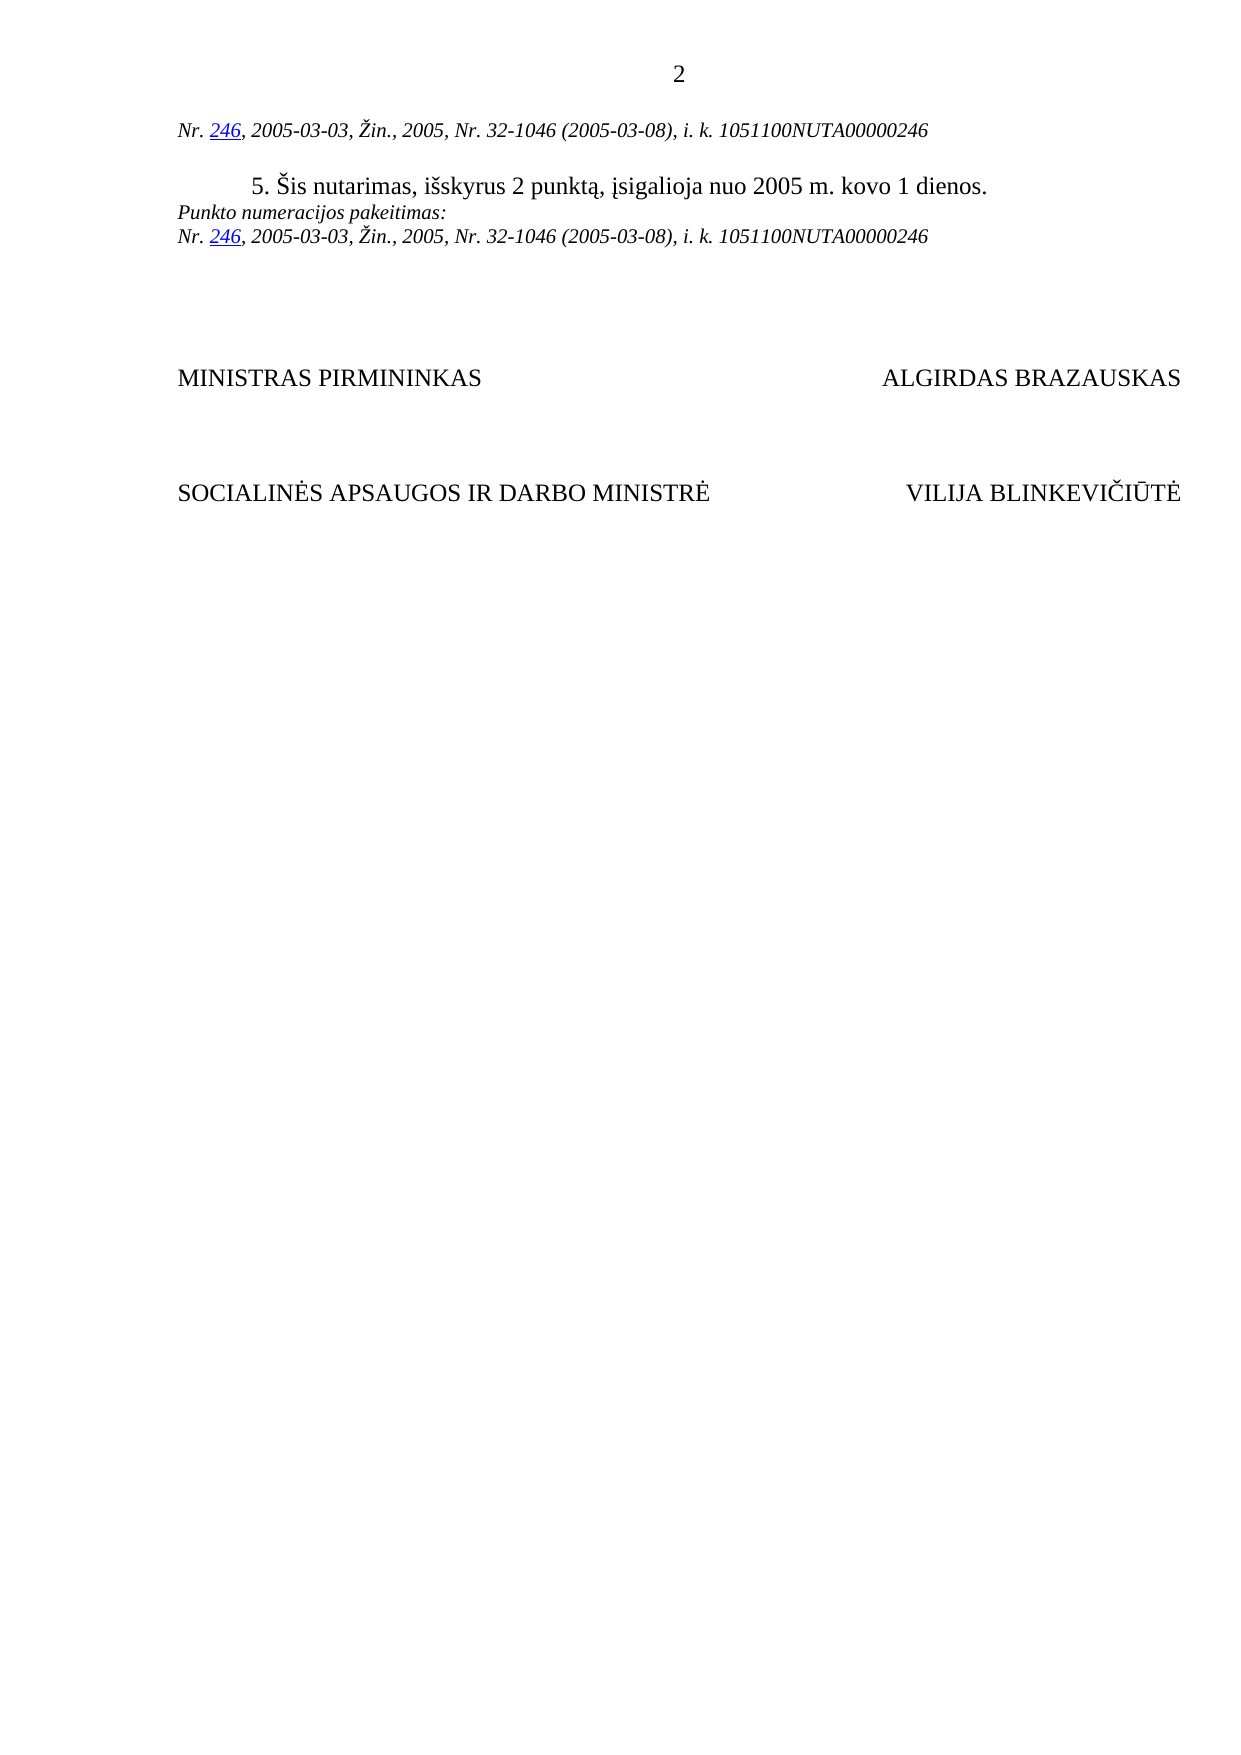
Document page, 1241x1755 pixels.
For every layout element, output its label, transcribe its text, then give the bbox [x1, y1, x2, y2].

text Nr. 246, 2005-03-03, Žin., 2005, Nr. 32-1046 (2005-03-08), i. k. 1051100NUTA00000246 [177, 224, 1181, 248]
text MINISTRAS PIRMININKAS ALGIRDAS BRAZAUSKAS [177, 363, 1181, 392]
text Punkto numeracijos pakeitimas: [177, 200, 1181, 224]
text 5. Šis nutarimas, išskyrus 2 punktą, įsigalioja nuo 2005 m. kovo 1 dienos. [177, 171, 1181, 200]
text Nr. 246, 2005-03-03, Žin., 2005, Nr. 32-1046 (2005-03-08), i. k. 1051100NUTA00000246 [177, 118, 1181, 142]
text SOCIALINĖS APSAUGOS IR DARBO MINISTRĖ VILIJA BLINKEVIČIŪTĖ [177, 478, 1181, 507]
